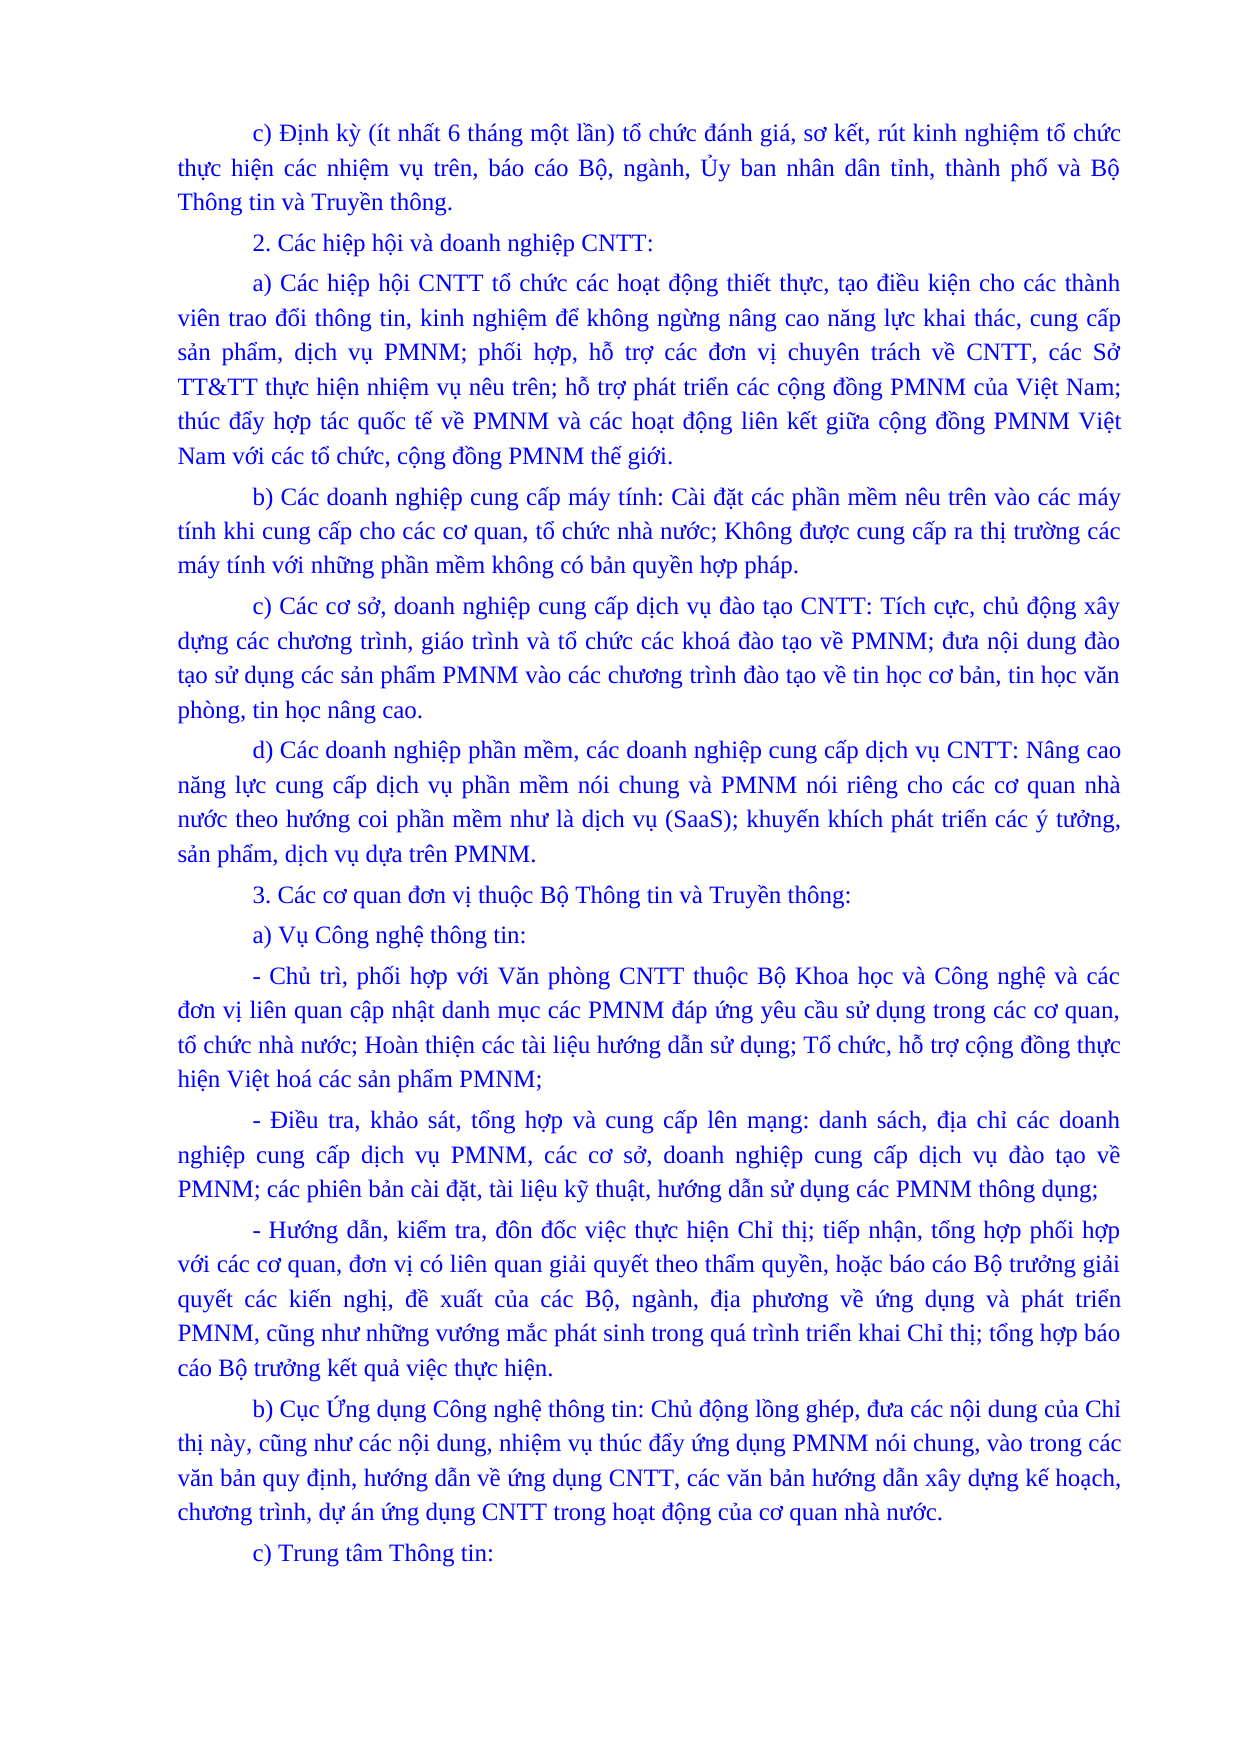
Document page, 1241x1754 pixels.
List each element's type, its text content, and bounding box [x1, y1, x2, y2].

text 2. Các hiệp hội và doanh nghiệp CNTT: [177, 228, 1122, 257]
text a) Các hiệp hội CNTT tổ chức các hoạt động thiết thực, tạo điều kiện cho các thành viên trao đổi thông tin, kinh nghiệm để không ngừng nâng cao năng lực khai thác, cung cấp sản phẩm, dịch vụ PMNM; phối hợp, hỗ trợ các đơn vị chuyên trách về CNTT, các Sở TT&TT thực hiện nhiệm vụ nêu trên; hỗ trợ phát triển các cộng đồng PMNM của Việt Nam; thúc đẩy hợp tác quốc tế về PMNM và các hoạt động liên kết giữa cộng đồng PMNM Việt Nam với các tổ chức, cộng đồng PMNM thế giới. [177, 268, 1122, 470]
text - Điều tra, khảo sát, tổng hợp và cung cấp lên mạng: danh sách, địa chỉ các doanh nghiệp cung cấp dịch vụ PMNM, các cơ sở, doanh nghiệp cung cấp dịch vụ đào tạo về PMNM; các phiên bản cài đặt, tài liệu kỹ thuật, hướng dẫn sử dụng các PMNM thông dụng; [177, 1105, 1122, 1203]
text c) Các cơ sở, doanh nghiệp cung cấp dịch vụ đào tạo CNTT: Tích cực, chủ động xây dựng các chương trình, giáo trình và tổ chức các khoá đào tạo về PMNM; đưa nội dung đào tạo sử dụng các sản phẩm PMNM vào các chương trình đào tạo về tin học cơ bản, tin học văn phòng, tin học nâng cao. [177, 591, 1122, 723]
text - Hướng dẫn, kiểm tra, đôn đốc việc thực hiện Chỉ thị; tiếp nhận, tổng hợp phối hợp với các cơ quan, đơn vị có liên quan giải quyết theo thẩm quyền, hoặc báo cáo Bộ trưởng giải quyết các kiến nghị, đề xuất của các Bộ, ngành, địa phương về ứng dụng và phát triển PMNM, cũng như những vướng mắc phát sinh trong quá trình triển khai Chỉ thị; tổng hợp báo cáo Bộ trưởng kết quả việc thực hiện. [177, 1215, 1122, 1382]
text 3. Các cơ quan đơn vị thuộc Bộ Thông tin và Truyền thông: [177, 880, 1122, 908]
text d) Các doanh nghiệp phần mềm, các doanh nghiệp cung cấp dịch vụ CNTT: Nâng cao năng lực cung cấp dịch vụ phần mềm nói chung và PMNM nói riêng cho các cơ quan nhà nước theo hướng coi phần mềm như là dịch vụ (SaaS); khuyến khích phát triển các ý tưởng, sản phẩm, dịch vụ dựa trên PMNM. [177, 736, 1122, 868]
text c) Trung tâm Thông tin: [177, 1538, 1122, 1567]
text a) Vụ Công nghệ thông tin: [177, 920, 1122, 949]
text c) Định kỳ (ít nhất 6 tháng một lần) tổ chức đánh giá, sơ kết, rút kinh nghiệm tổ chức thực hiện các nhiệm vụ trên, báo cáo Bộ, ngành, Ủy ban nhân dân tỉnh, thành phố và Bộ Thông tin và Truyền thông. [177, 118, 1122, 216]
text - Chủ trì, phối hợp với Văn phòng CNTT thuộc Bộ Khoa học và Công nghệ và các đơn vị liên quan cập nhật danh mục các PMNM đáp ứng yêu cầu sử dụng trong các cơ quan, tổ chức nhà nước; Hoàn thiện các tài liệu hướng dẫn sử dụng; Tổ chức, hỗ trợ cộng đồng thực hiện Việt hoá các sản phẩm PMNM; [177, 961, 1122, 1093]
text b) Cục Ứng dụng Công nghệ thông tin: Chủ động lồng ghép, đưa các nội dung của Chỉ thị này, cũng như các nội dung, nhiệm vụ thúc đẩy ứng dụng PMNM nói chung, vào trong các văn bản quy định, hướng dẫn về ứng dụng CNTT, các văn bản hướng dẫn xây dựng kế hoạch, chương trình, dự án ứng dụng CNTT trong hoạt động của cơ quan nhà nước. [177, 1394, 1122, 1526]
text b) Các doanh nghiệp cung cấp máy tính: Cài đặt các phần mềm nêu trên vào các máy tính khi cung cấp cho các cơ quan, tổ chức nhà nước; Không được cung cấp ra thị trường các máy tính với những phần mềm không có bản quyền hợp pháp. [177, 482, 1122, 579]
